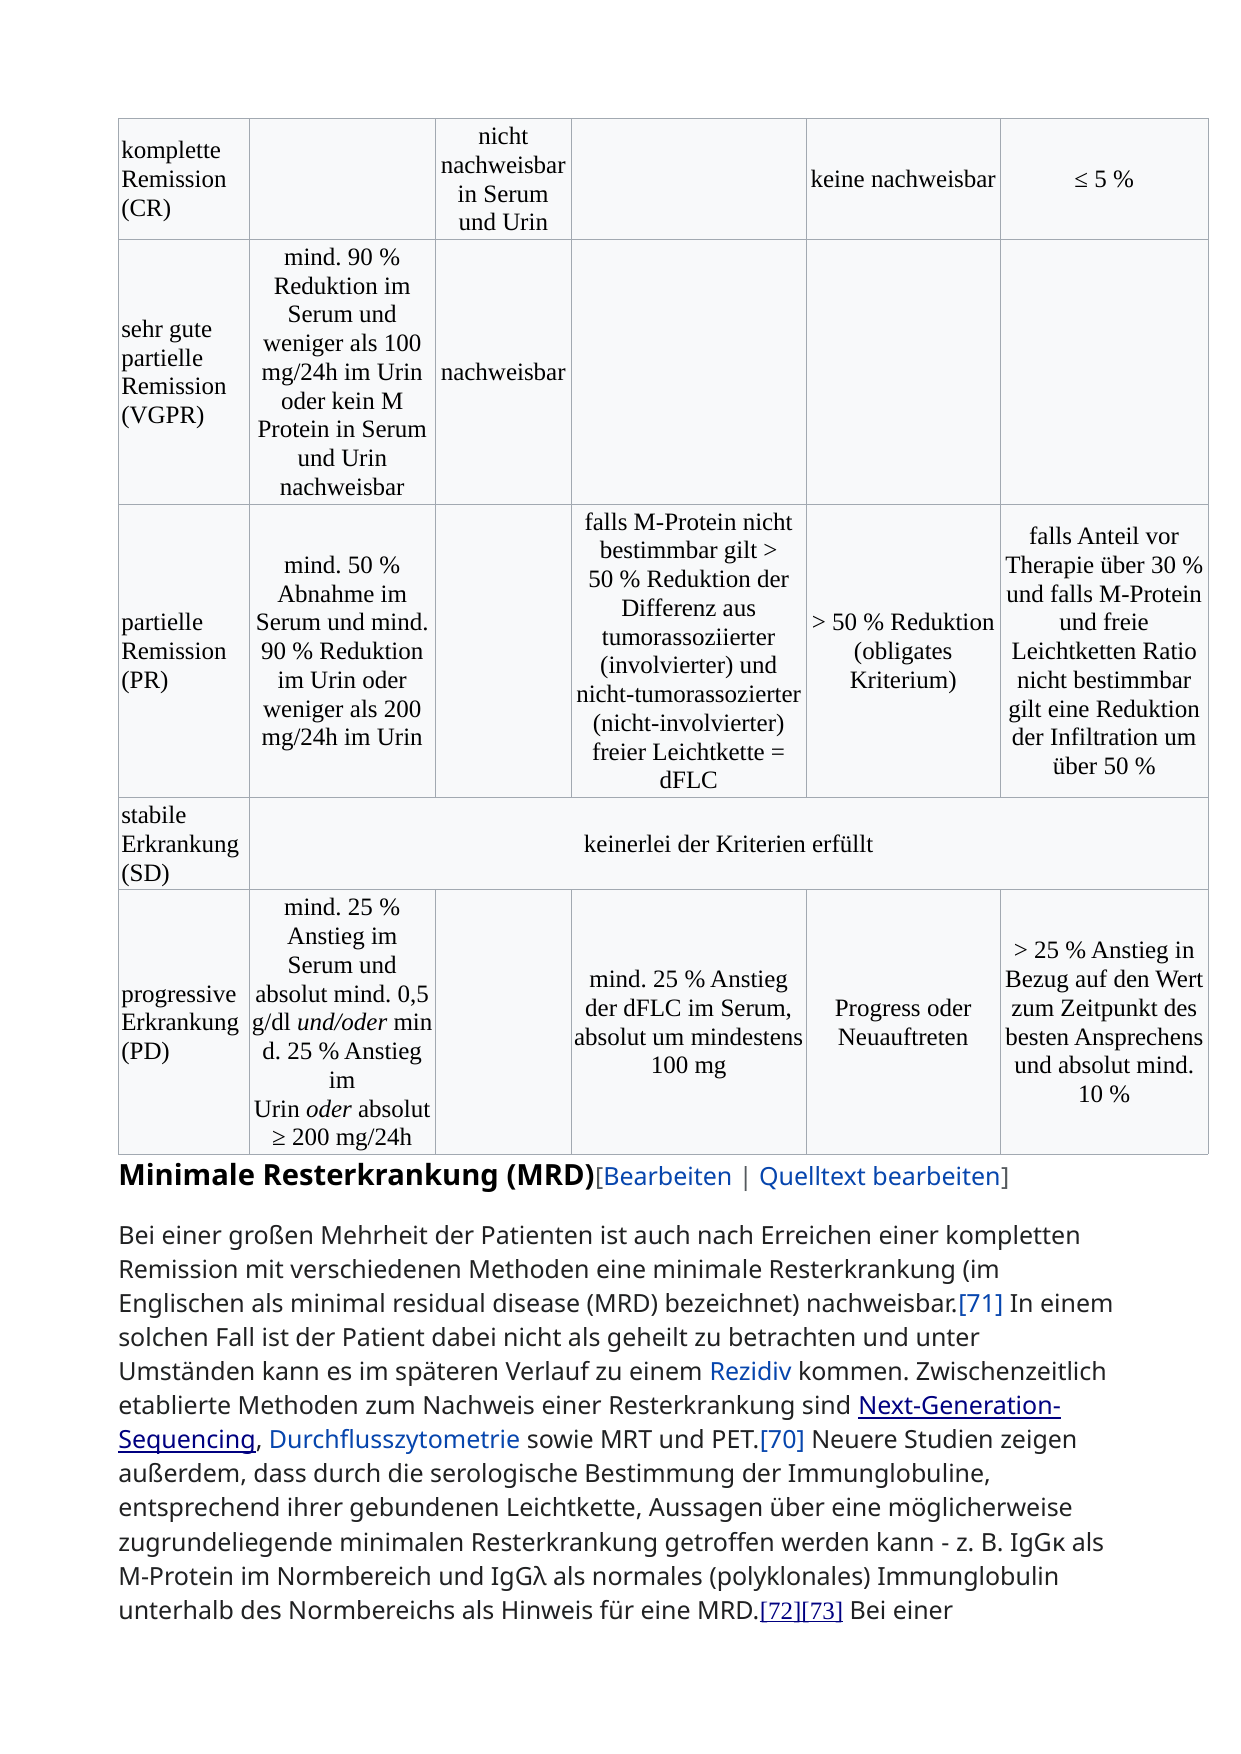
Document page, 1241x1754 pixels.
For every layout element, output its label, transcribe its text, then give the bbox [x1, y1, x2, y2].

table_cell > 50 % Reduktion (obligates Kriterium) [807, 505, 1000, 797]
table_cell stabile Erkrankung (SD) [119, 798, 249, 889]
table_cell partielle Remission (PR) [119, 505, 249, 797]
table_cell [436, 505, 571, 797]
table_cell [436, 890, 571, 1154]
table_cell falls Anteil vor Therapie über 30 % und falls M-Protein und freie Leichtketten Ratio nicht bestimmbar gilt eine Reduktion der Infiltration um über 50 % [1001, 505, 1208, 797]
table_cell Progress oder Neuauftreten [807, 890, 1000, 1154]
table_cell mind. 90 % Reduktion im Serum und weniger als 100 mg/24h im Urin oder kein M Protein in Serum und Urin nachweisbar [250, 240, 435, 504]
table_cell mind. 50 % Abnahme im Serum und mind. 90 % Reduktion im Urin oder weniger als 200 mg/24h im Urin [250, 505, 435, 797]
table_cell progressive Erkrankung (PD) [119, 890, 249, 1154]
table_cell nicht nachweisbar in Serum und Urin [436, 119, 571, 239]
table_cell mind. 25 % Anstieg im Serum und absolut mind. 0,5 g/dl und/oder mind. 25 % Anstieg im Urin oder absolut ≥ 200 mg/24h [250, 890, 435, 1154]
table_cell [572, 119, 806, 239]
text Bei einer großen Mehrheit der Patienten ist auch nach Erreichen einer kompletten Remission mit verschiedenen Methoden eine minimale Resterkrankung (im Englischen als minimal residual disease (MRD) bezeichnet) nachweisbar.[71] In einem solchen Fall ist der Patient dabei nicht als geheilt zu betrachten und unter Umständen kann es im späteren Verlauf zu einem Rezidiv kommen. Zwischenzeitlich etablierte Methoden zum Nachweis einer Resterkrankung sind Next-Generation-Sequencing, Durchflusszytometrie sowie MRT und PET.[70] Neuere Studien zeigen außerdem, dass durch die serologische Bestimmung der Immunglobuline, entsprechend ihrer gebundenen Leichtkette, Aussagen über eine möglicherweise zugrundeliegende minimalen Resterkrankung getroffen werden kann - z. B. IgGκ als M-Protein im Normbereich und IgGλ als normales (polyklonales) Immunglobulin unterhalb des Normbereichs als Hinweis für eine MRD.[72][73] Bei einer [118, 1218, 1122, 1626]
table_cell [807, 240, 1000, 504]
table_cell falls M-Protein nicht bestimmbar gilt > 50 % Reduktion der Differenz aus tumorassoziierter (involvierter) und nicht-tumorassozierter (nicht-involvierter) freier Leichtkette = dFLC [572, 505, 806, 797]
table_cell keinerlei der Kriterien erfüllt [250, 798, 1208, 889]
table_cell [572, 240, 806, 504]
table_cell > 25 % Anstieg in Bezug auf den Wert zum Zeitpunkt des besten Ansprechens und absolut mind. 10 % [1001, 890, 1208, 1154]
table_cell keine nachweisbar [807, 119, 1000, 239]
table_cell nachweisbar [436, 240, 571, 504]
table_cell komplette Remission (CR) [119, 119, 249, 239]
table_cell [250, 119, 435, 239]
table_cell mind. 25 % Anstieg der dFLC im Serum, absolut um mindestens 100 mg [572, 890, 806, 1154]
table_cell [1001, 240, 1208, 504]
table_cell ≤ 5 % [1001, 119, 1208, 239]
table_cell sehr gute partielle Remission (VGPR) [119, 240, 249, 504]
subtitle Minimale Resterkrankung (MRD)[Bearbeiten | Quelltext bearbeiten] [118, 1155, 1122, 1194]
